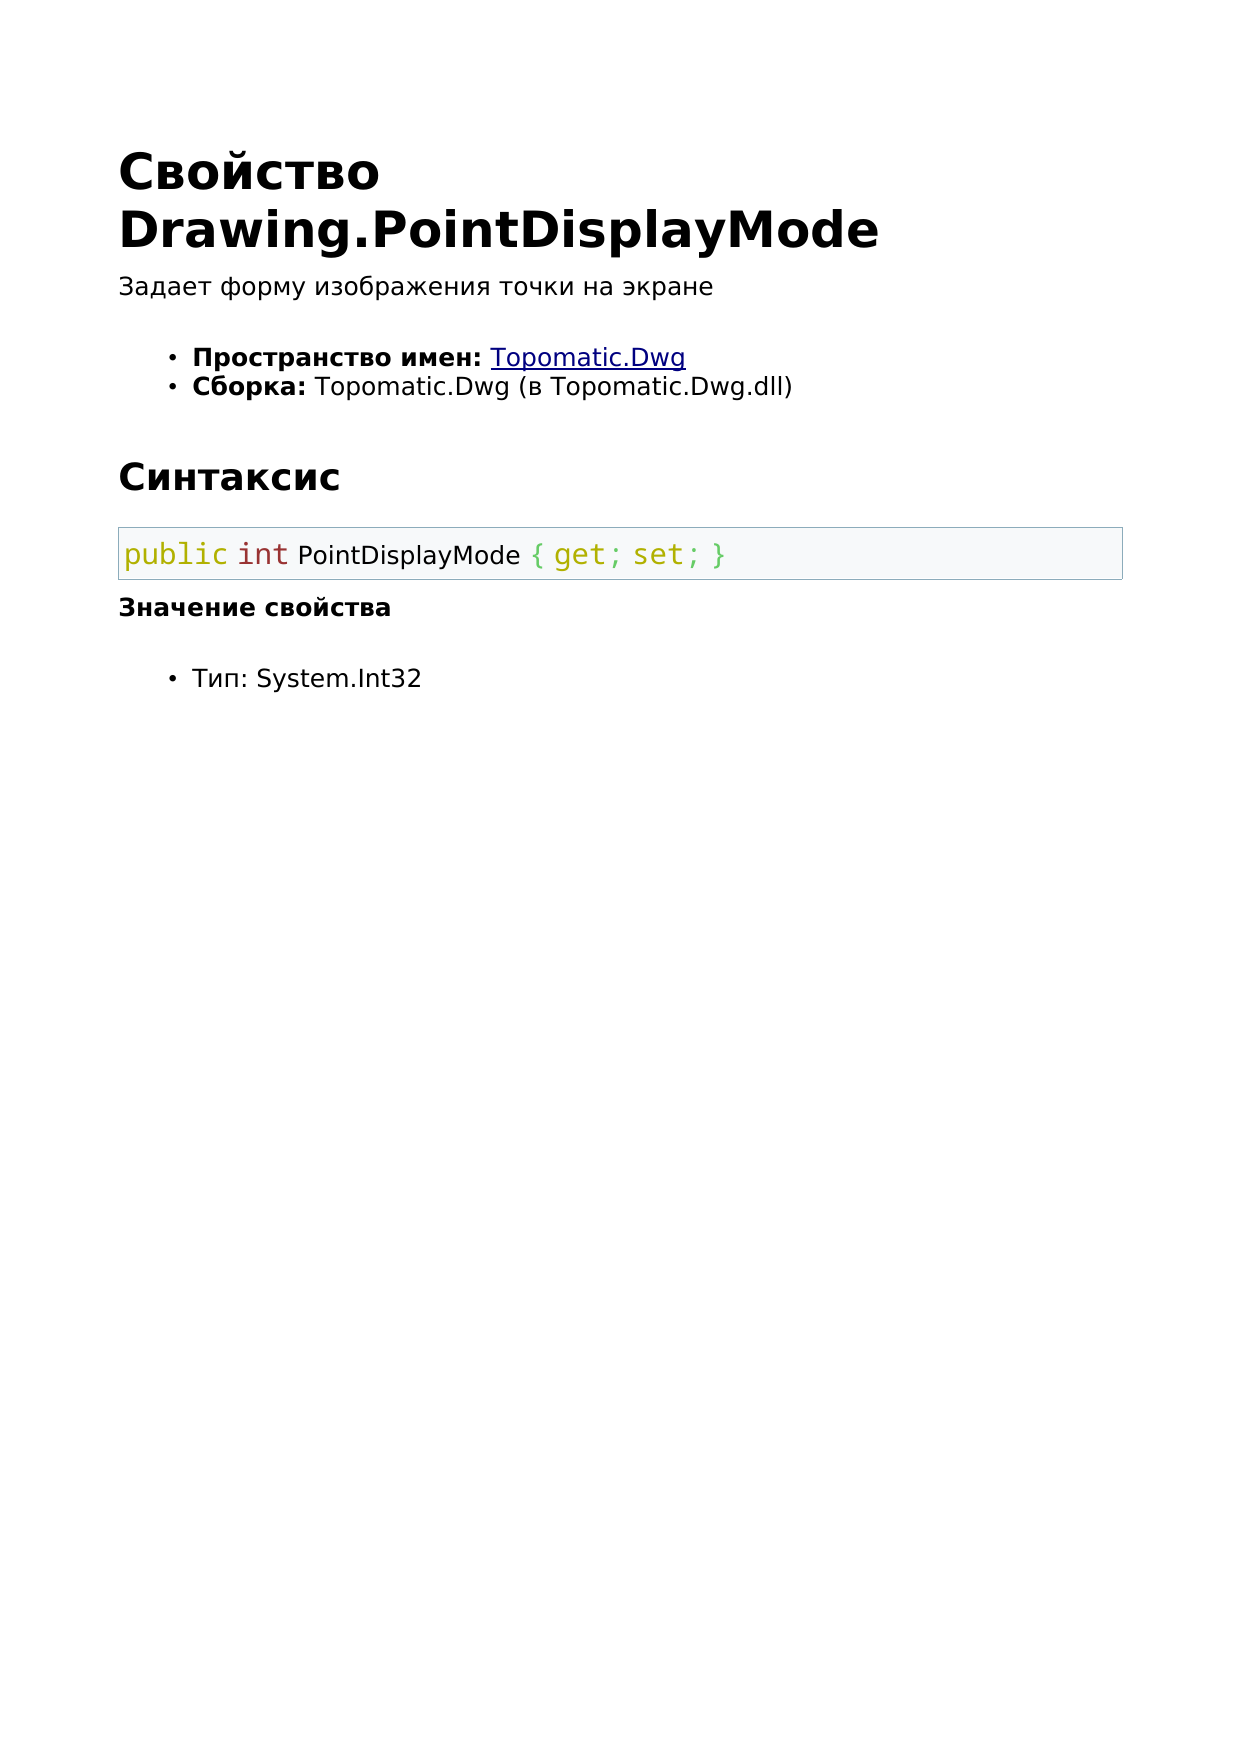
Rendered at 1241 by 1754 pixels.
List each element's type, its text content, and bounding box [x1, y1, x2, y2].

list Сборка: Topomatic.Dwg (в Topomatic.Dwg.dll) [177, 372, 1122, 402]
table_header public int PointDisplayMode { get; set; } [119, 528, 1122, 578]
subtitle Свойство Drawing.PointDisplayMode [118, 143, 1122, 259]
subtitle Синтаксис [118, 456, 1122, 500]
text Значение свойства [118, 593, 1122, 622]
list Тип: System.Int32 [177, 664, 1122, 694]
text Задает форму изображения точки на экране [118, 272, 1122, 301]
list Пространство имен: Topomatic.Dwg [177, 343, 1122, 372]
